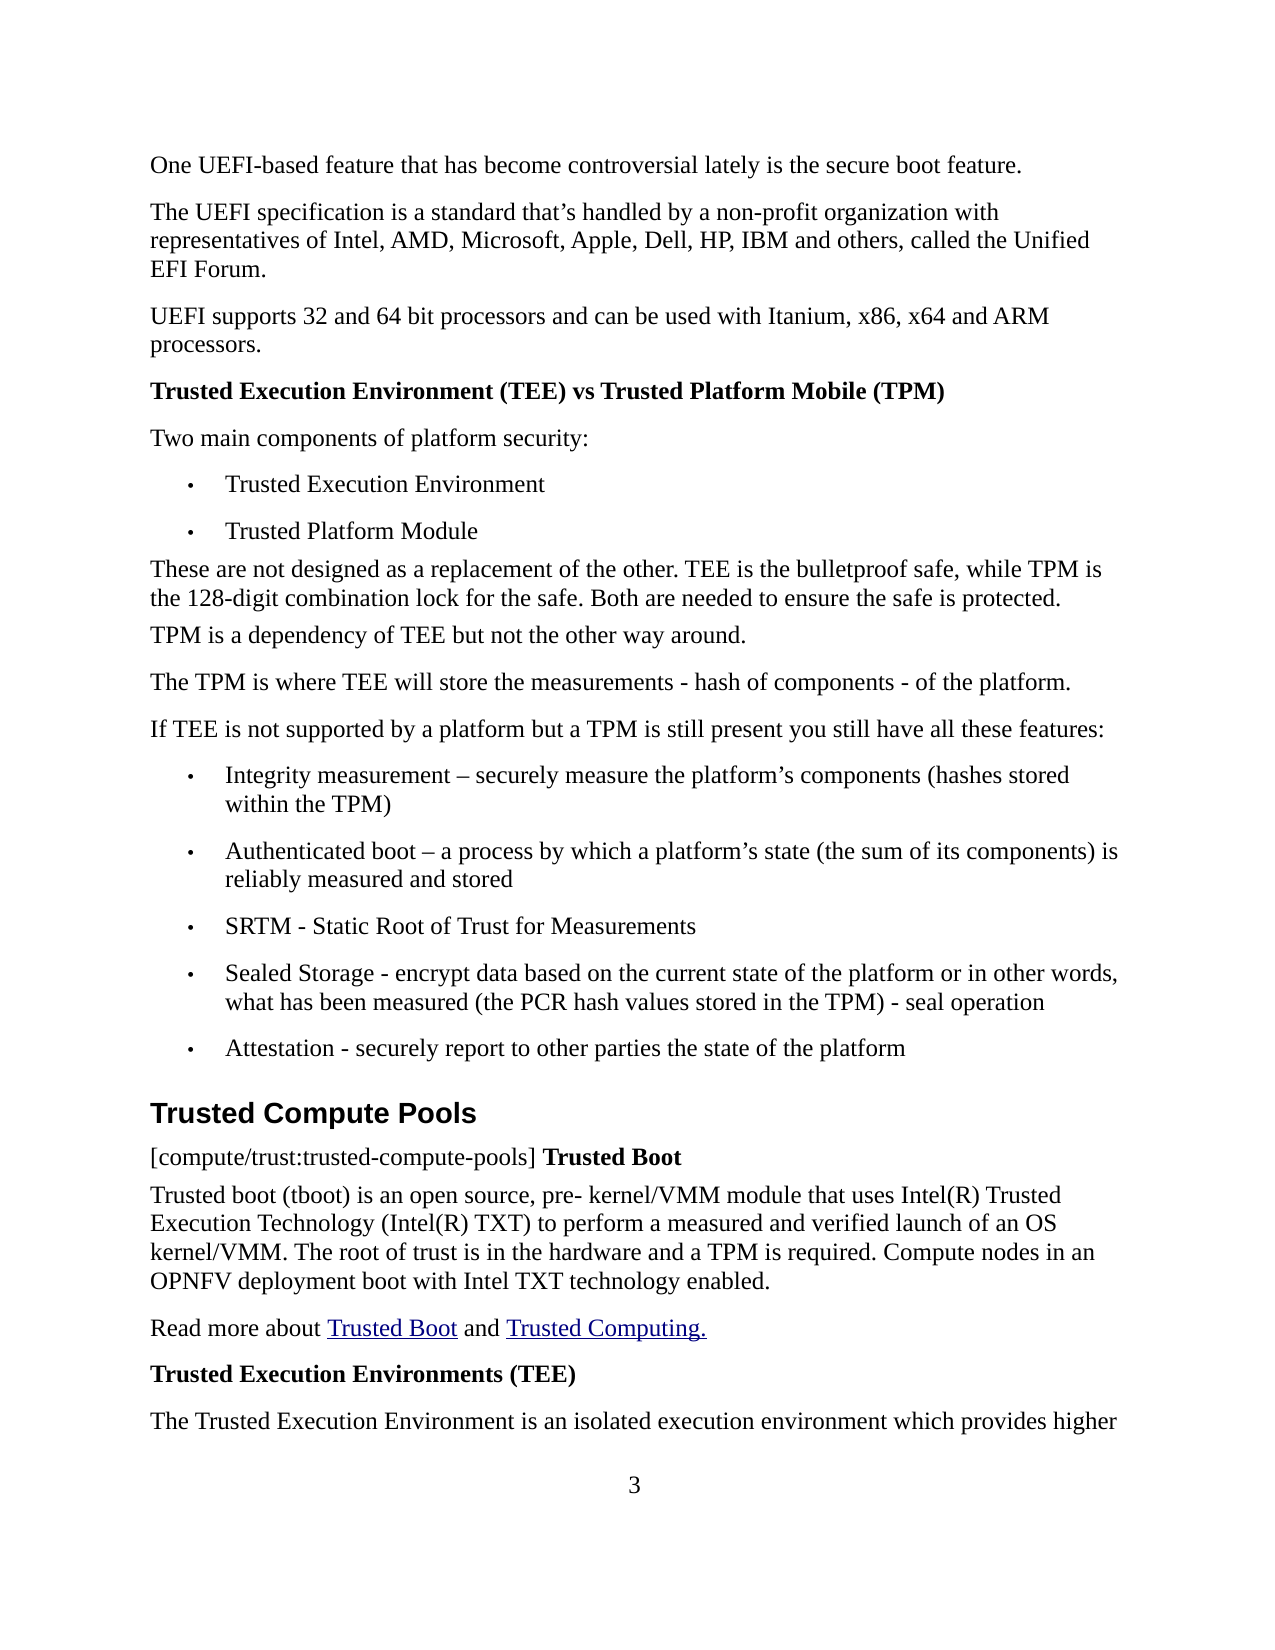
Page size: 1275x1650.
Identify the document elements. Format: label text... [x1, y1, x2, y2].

text Two main components of platform security: [150, 423, 1125, 452]
text The Trusted Execution Environment is an isolated execution environment which provides higher [150, 1406, 1125, 1435]
list SRTM - Static Root of Trust for Measurements [187, 911, 1125, 940]
list Integrity measurement – securely measure the platform’s components (hashes stored within the TPM) [187, 760, 1125, 818]
text The TPM is where TEE will store the measurements - hash of components - of the platform. [150, 667, 1125, 696]
list Attestation - securely report to other parties the state of the platform [187, 1033, 1125, 1062]
text Read more about Trusted Boot and Trusted Computing. [150, 1313, 1125, 1341]
text Trusted boot (tboot) is an open source, pre- kernel/VMM module that uses Intel(R) Trusted Execution Technology (Intel(R) TXT) to perform a measured and verified launch of an OS kernel/VMM. The root of trust is in the hardware and a TPM is required. Compute nodes in an OPNFV deployment boot with Intel TXT technology enabled. [150, 1180, 1125, 1295]
text TPM is a dependency of TEE but not the other way around. [150, 620, 1125, 649]
list Trusted Platform Module [187, 516, 1125, 545]
text The UEFI specification is a standard that’s handled by a non-profit organization with representatives of Intel, AMD, Microsoft, Apple, Dell, HP, IBM and others, called the Unified EFI Forum. [150, 197, 1125, 283]
text If TEE is not supported by a platform but a TPM is still present you still have all these features: [150, 714, 1125, 742]
text One UEFI-based feature that has become controversial lately is the secure boot feature. [150, 150, 1125, 179]
list Trusted Execution Environment [187, 469, 1125, 498]
list Sealed Storage - encrypt data based on the current state of the platform or in other words, what has been measured (the PCR hash values stored in the TPM) - seal operation [187, 958, 1125, 1015]
list Authenticated boot – a process by which a platform’s state (the sum of its components) is reliably measured and stored [187, 836, 1125, 893]
text These are not designed as a replacement of the other. TEE is the bulletproof safe, while TPM is the 128-digit combination lock for the safe. Both are needed to ensure the safe is protected. [150, 554, 1125, 611]
text Trusted Execution Environment (TEE) vs Trusted Platform Mobile (TPM) [150, 376, 1125, 405]
text [compute/trust:trusted-compute-pools] Trusted Boot [150, 1142, 1125, 1171]
subtitle Trusted Compute Pools [150, 1096, 1125, 1129]
text UEFI supports 32 and 64 bit processors and can be used with Itanium, x86, x64 and ARM processors. [150, 301, 1125, 358]
text Trusted Execution Environments (TEE) [150, 1359, 1125, 1388]
